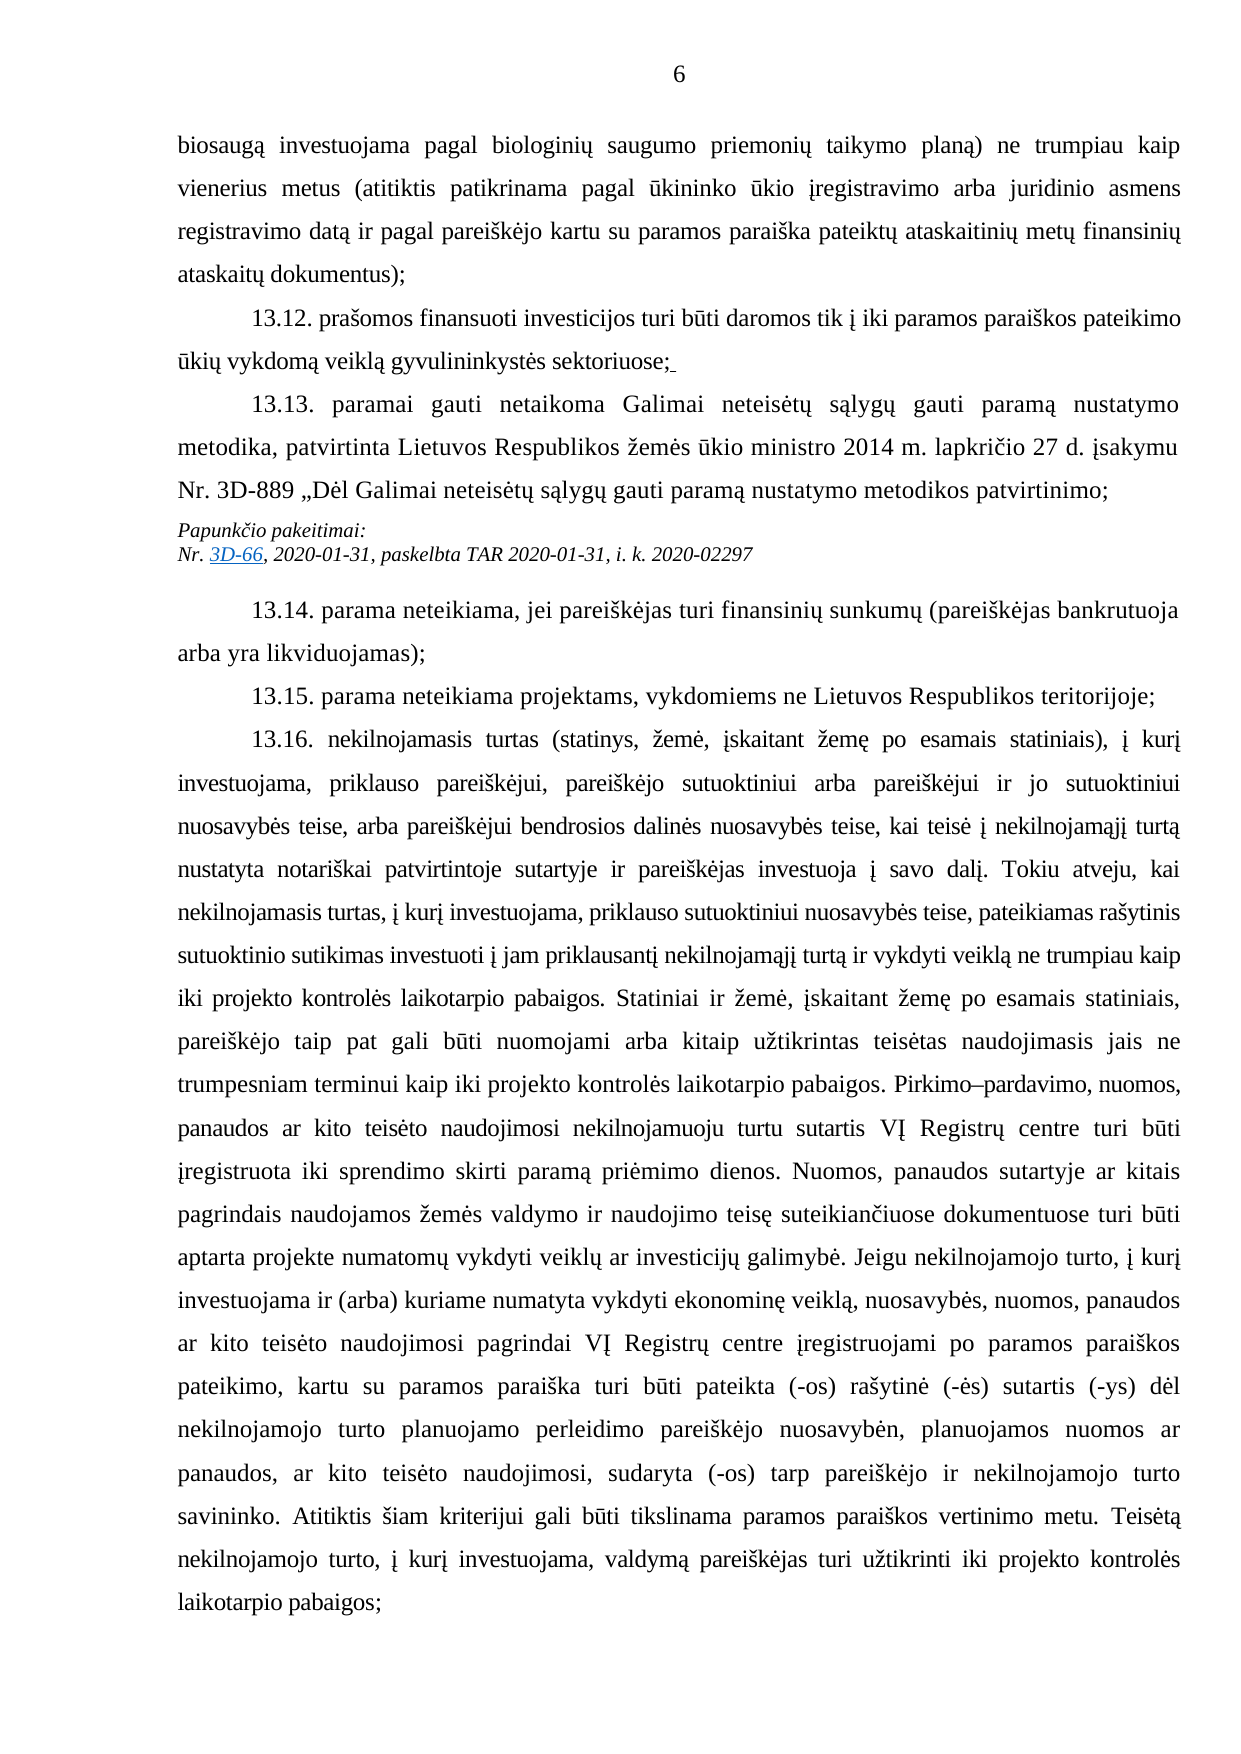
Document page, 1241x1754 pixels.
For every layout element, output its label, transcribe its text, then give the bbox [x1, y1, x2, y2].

text 13.13. paramai gauti netaikoma Galimai neteisėtų sąlygų gauti paramą nustatymo metodika, patvirtinta Lietuvos Respublikos žemės ūkio ministro 2014 m. lapkričio 27 d. įsakymu Nr. 3D-889 „Dėl Galimai neteisėtų sąlygų gauti paramą nustatymo metodikos patvirtinimo; [177, 389, 1181, 504]
text biosaugą investuojama pagal biologinių saugumo priemonių taikymo planą) ne trumpiau kaip vienerius metus (atitiktis patikrinama pagal ūkininko ūkio įregistravimo arba juridinio asmens registravimo datą ir pagal pareiškėjo kartu su paramos paraiška pateiktų ataskaitinių metų finansinių ataskaitų dokumentus); [177, 130, 1181, 288]
text 13.16. nekilnojamasis turtas (statinys, žemė, įskaitant žemę po esamais statiniais), į kurį investuojama, priklauso pareiškėjui, pareiškėjo sutuoktiniui arba pareiškėjui ir jo sutuoktiniui nuosavybės teise, arba pareiškėjui bendrosios dalinės nuosavybės teise, kai teisė į nekilnojamąjį turtą nustatyta notariškai patvirtintoje sutartyje ir pareiškėjas investuoja į savo dalį. Tokiu atveju, kai nekilnojamasis turtas, į kurį investuojama, priklauso sutuoktiniui nuosavybės teise, pateikiamas rašytinis sutuoktinio sutikimas investuoti į jam priklausantį nekilnojamąjį turtą ir vykdyti veiklą ne trumpiau kaip iki projekto kontrolės laikotarpio pabaigos. Statiniai ir žemė, įskaitant žemę po esamais statiniais, pareiškėjo taip pat gali būti nuomojami arba kitaip užtikrintas teisėtas naudojimasis jais ne trumpesniam terminui kaip iki projekto kontrolės laikotarpio pabaigos. Pirkimo–pardavimo, nuomos, panaudos ar kito teisėto naudojimosi nekilnojamuoju turtu sutartis VĮ Registrų centre turi būti įregistruota iki sprendimo skirti paramą priėmimo dienos. Nuomos, panaudos sutartyje ar kitais pagrindais naudojamos žemės valdymo ir naudojimo teisę suteikiančiuose dokumentuose turi būti aptarta projekte numatomų vykdyti veiklų ar investicijų galimybė. Jeigu nekilnojamojo turto, į kurį investuojama ir (arba) kuriame numatyta vykdyti ekonominę veiklą, nuosavybės, nuomos, panaudos ar kito teisėto naudojimosi pagrindai VĮ Registrų centre įregistruojami po paramos paraiškos pateikimo, kartu su paramos paraiška turi būti pateikta (-os) rašytinė (-ės) sutartis (-ys) dėl nekilnojamojo turto planuojamo perleidimo pareiškėjo nuosavybėn, planuojamos nuomos ar panaudos, ar kito teisėto naudojimosi, sudaryta (-os) tarp pareiškėjo ir nekilnojamojo turto savininko. Atitiktis šiam kriterijui gali būti tikslinama paramos paraiškos vertinimo metu. Teisėtą nekilnojamojo turto, į kurį investuojama, valdymą pareiškėjas turi užtikrinti iki projekto kontrolės laikotarpio pabaigos; [177, 724, 1181, 1616]
text 13.12. prašomos finansuoti investicijos turi būti daromos tik į iki paramos paraiškos pateikimo ūkių vykdomą veiklą gyvulininkystės sektoriuose; [177, 303, 1181, 374]
text 13.14. parama neteikiama, jei pareiškėjas turi finansinių sunkumų (pareiškėjas bankrutuoja arba yra likviduojamas); [177, 595, 1181, 667]
text Nr. 3D-66, 2020-01-31, paskelbta TAR 2020-01-31, i. k. 2020-02297 [177, 542, 1181, 566]
text Papunkčio pakeitimai: [177, 518, 1181, 542]
text 13.15. parama neteikiama projektams, vykdomiems ne Lietuvos Respublikos teritorijoje; [177, 681, 1181, 710]
